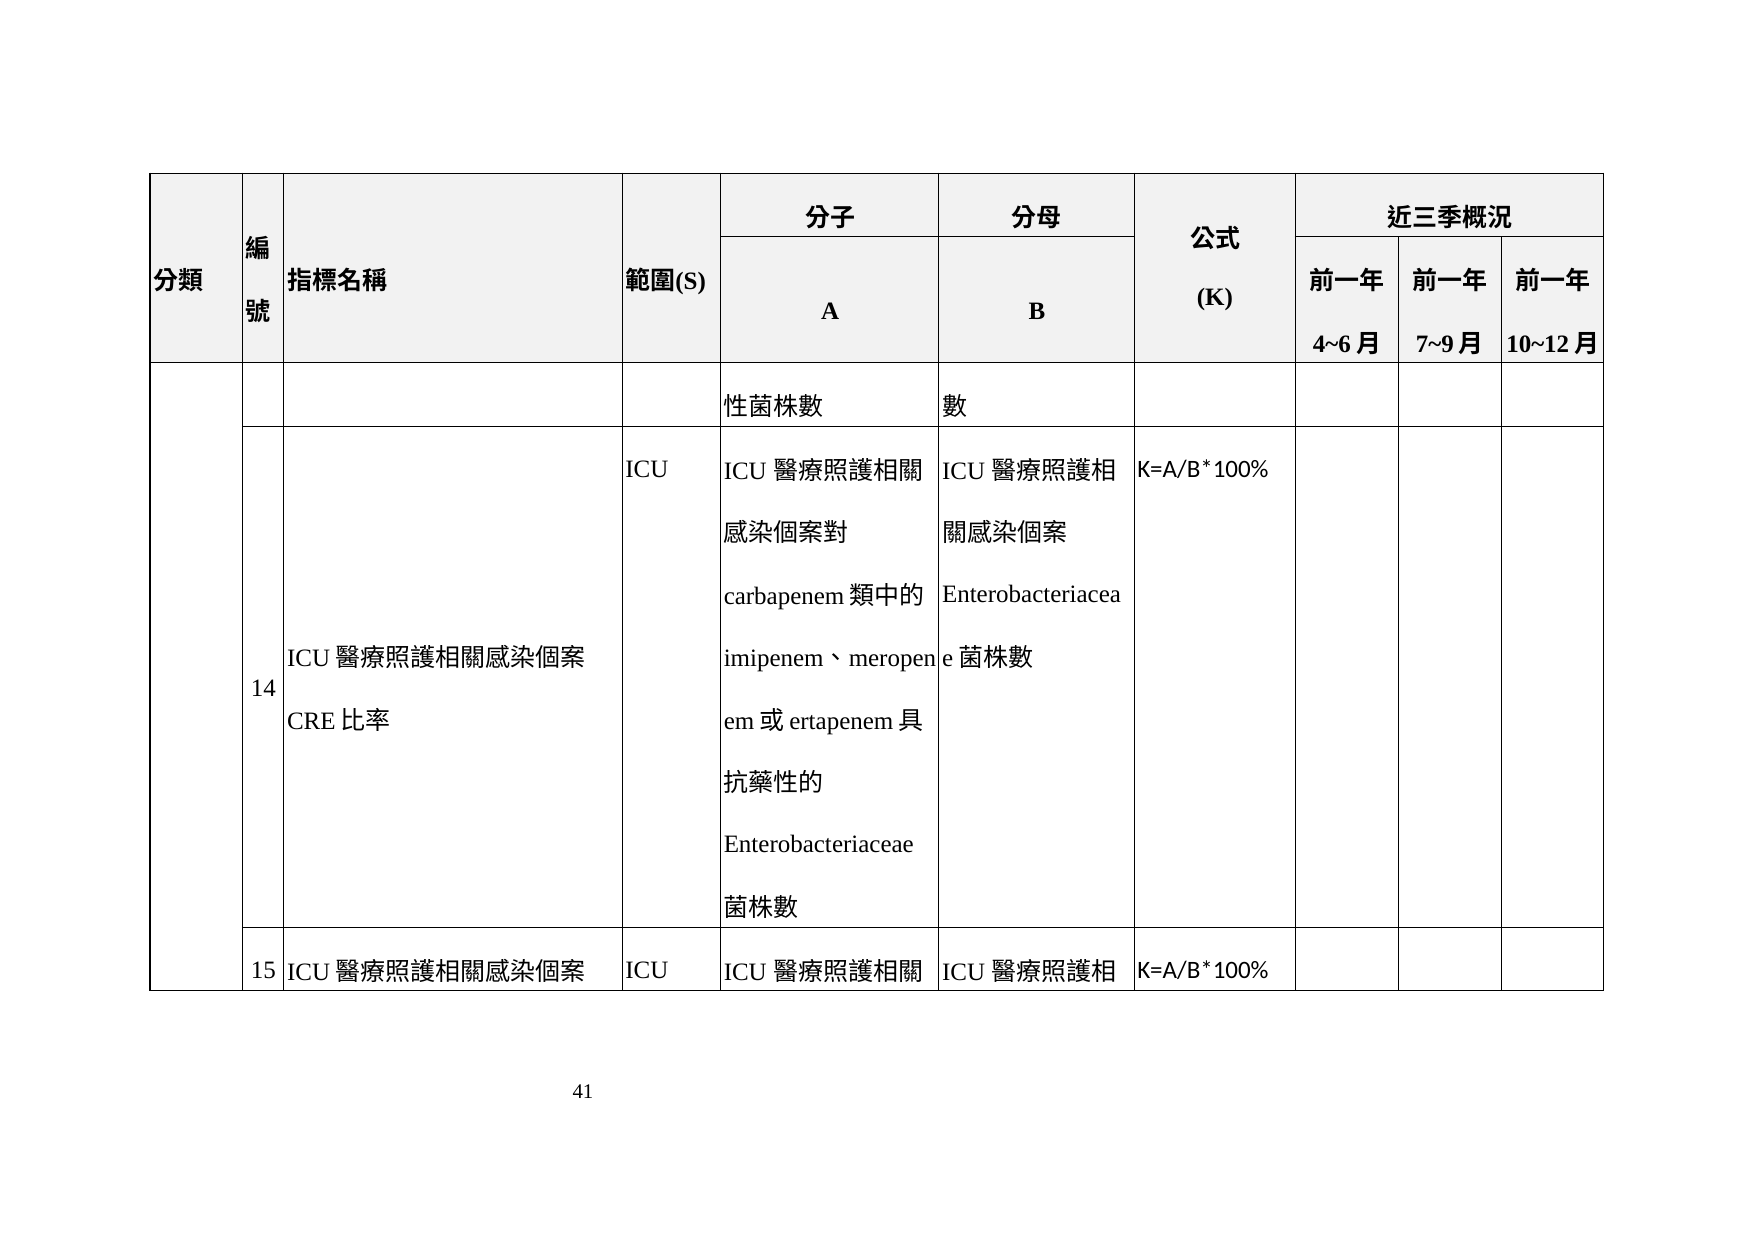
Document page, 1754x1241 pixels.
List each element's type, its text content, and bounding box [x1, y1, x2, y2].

table_cell [1399, 363, 1501, 426]
table_cell 前一年 10~12月 [1502, 237, 1603, 362]
table_cell 前一年 4~6月 [1296, 237, 1398, 362]
table_cell ICU醫療照護相關感染個案 [284, 928, 622, 990]
table_cell 數 [939, 363, 1134, 426]
table_cell 15 [243, 928, 283, 990]
table_cell [1502, 363, 1603, 426]
table_cell K=A/B*100% [1135, 928, 1295, 990]
table_cell [1399, 427, 1501, 927]
table_cell 14 [243, 427, 283, 927]
table_cell 性菌株數 [721, 363, 938, 426]
table_cell [1399, 928, 1501, 990]
table_cell [284, 363, 622, 426]
table_cell ICU 醫療照護相關 [721, 928, 938, 990]
table_cell [1296, 427, 1398, 927]
table_cell ICU 醫療照護相關感染個案對carbapenem類中的imipenem、meropenem或ertapenem具抗藥性的Enterobacteriaceae菌株數 [721, 427, 938, 927]
table_cell [1296, 363, 1398, 426]
table_cell ICU 醫療照護相 [939, 928, 1134, 990]
table_cell A [721, 237, 938, 362]
table_cell [243, 363, 283, 426]
table_cell [151, 363, 242, 990]
table_cell ICU醫療照護相關感染個案CRE比率 [284, 427, 622, 927]
table_cell [1135, 363, 1295, 426]
table_cell 前一年 7~9月 [1399, 237, 1501, 362]
table_cell [623, 363, 720, 426]
table_cell [1502, 427, 1603, 927]
table_cell ICU [623, 427, 720, 927]
table_cell ICU 醫療照護相關感染個案Enterobacteriaceae菌株數 [939, 427, 1134, 927]
table_cell K=A/B*100% [1135, 427, 1295, 927]
table_header 分類 [151, 174, 242, 362]
table_header 分子 [721, 174, 938, 236]
table_cell B [939, 237, 1134, 362]
table_cell ICU [623, 928, 720, 990]
table_header 分母 [939, 174, 1134, 236]
table_cell [1296, 928, 1398, 990]
table_header 指標名稱 [284, 174, 622, 362]
table_header 範圍(S) [623, 174, 720, 362]
table_header 近三季概況 [1296, 174, 1603, 236]
table_cell [1502, 928, 1603, 990]
table_header 公式 (K) [1135, 174, 1295, 362]
table_header 編號 [243, 174, 283, 362]
